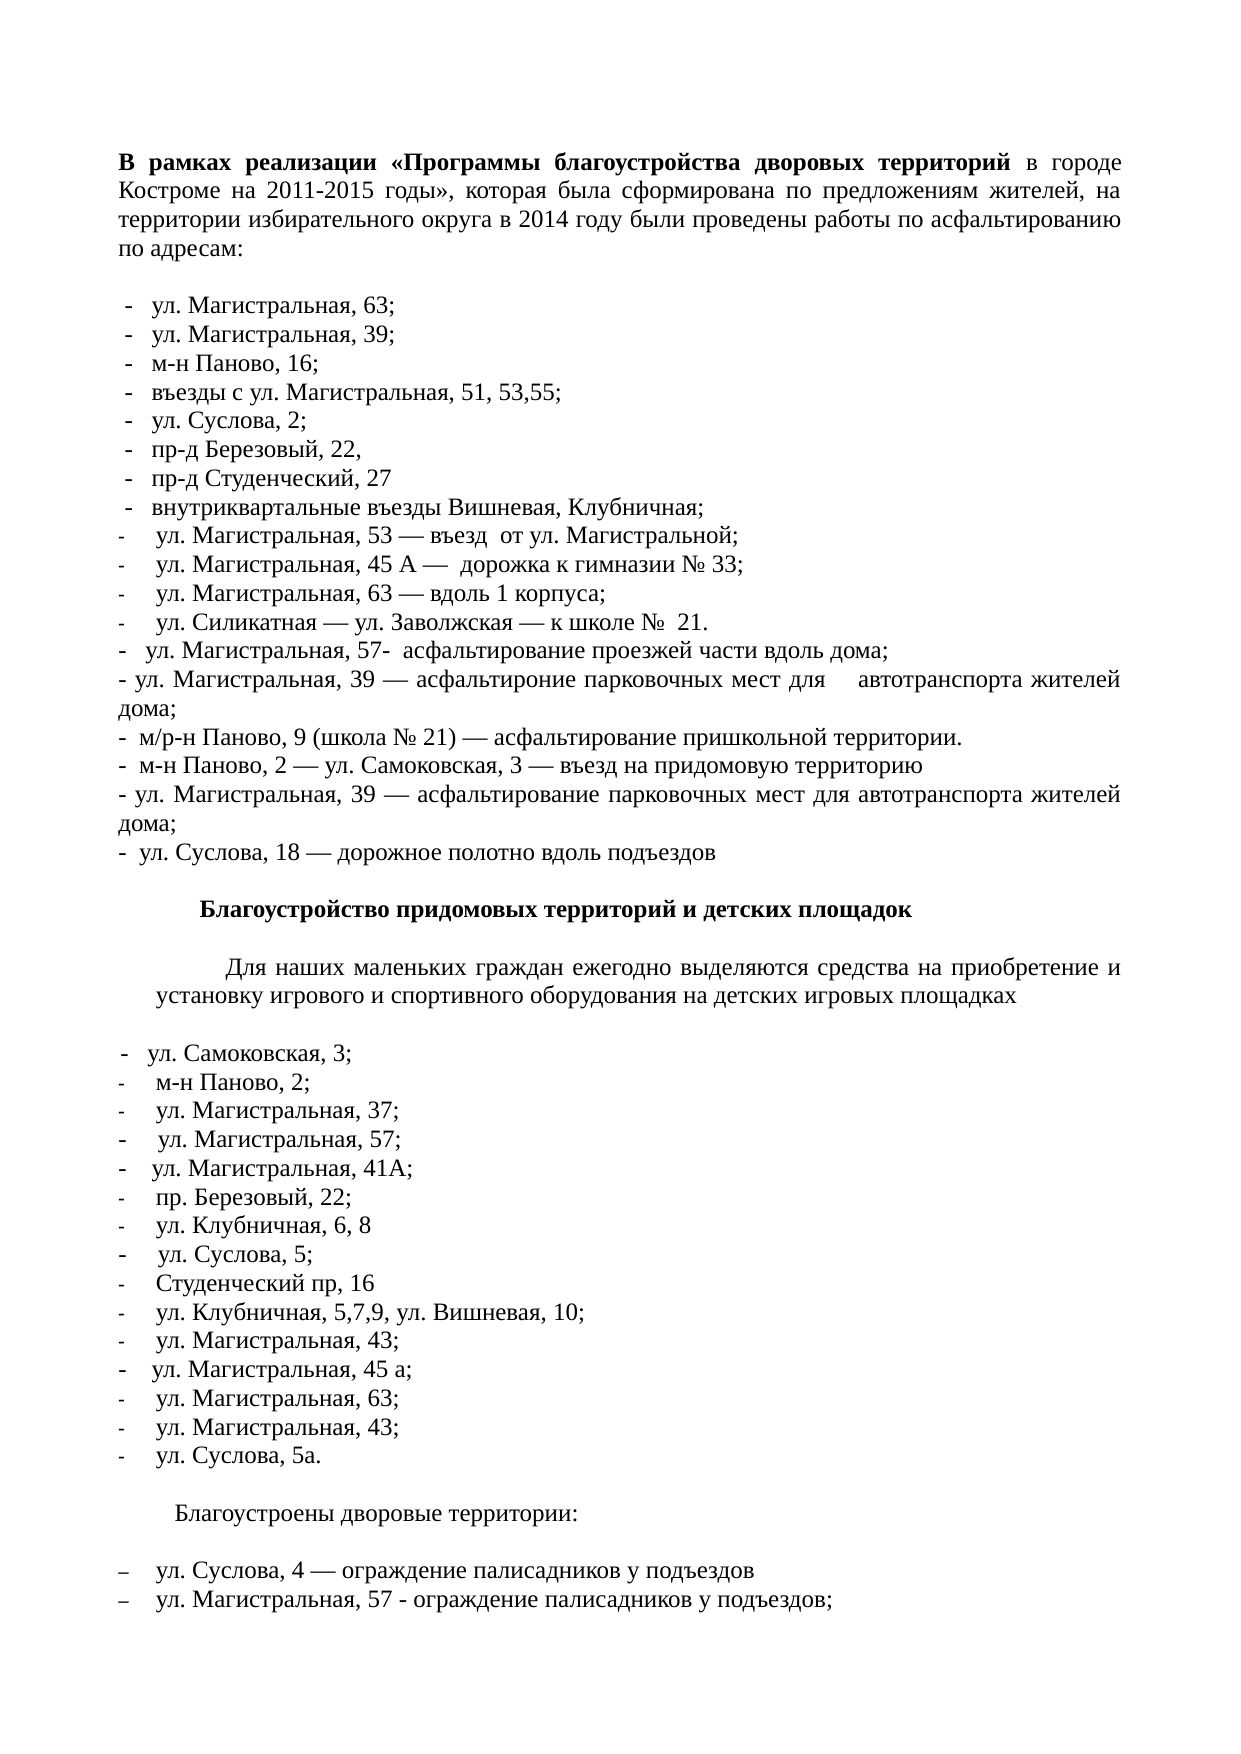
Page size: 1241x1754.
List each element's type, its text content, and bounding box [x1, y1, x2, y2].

text - ул. Суслова, 18 — дорожное полотно вдоль подъездов [118, 837, 1122, 866]
text В рамках реализации «Программы благоустройства дворовых территорий в городе Костроме на 2011-2015 годы», которая была сформирована по предложениям жителей, на территории избирательного округа в 2014 году были проведены работы по асфальтированию по адресам: [118, 147, 1122, 262]
list ул. Магистральная, 43; [118, 1326, 1122, 1354]
text - ул. Магистральная, 39; [118, 319, 1122, 348]
list ул. Магистральная, 43; [118, 1412, 1122, 1441]
list ул. Магистральная, 57 - ограждение палисадников у подъездов; [118, 1584, 1122, 1613]
text - ул. Магистральная, 45 а; [118, 1354, 1122, 1383]
text - внутриквартальные въезды Вишневая, Клубничная; [118, 492, 1122, 521]
text - ул. Магистральная, 39 — асфальтирование парковочных мест для автотранспорта жителей дома; [118, 779, 1122, 837]
text Благоустройство придомовых территорий и детских площадок [118, 894, 1122, 923]
list ул. Магистральная, 63 — вдоль 1 корпуса; [118, 578, 1122, 607]
list м-н Паново, 2; [118, 1067, 1122, 1096]
text - м-н Паново, 16; [118, 348, 1122, 377]
list ул. Магистральная, 37; [118, 1096, 1122, 1124]
list ул. Магистральная, 45 А — дорожка к гимназии № 33; [118, 549, 1122, 578]
text - ул. Суслова, 5; [118, 1239, 1122, 1268]
text - ул. Магистральная, 41А; [118, 1153, 1122, 1182]
text - ул. Самоковская, 3; [120, 1038, 1122, 1067]
text - ул. Магистральная, 57- асфальтирование проезжей части вдоль дома; [118, 636, 1122, 664]
text - ул. Магистральная, 63; [118, 291, 1122, 319]
list ул. Силикатная — ул. Заволжская — к школе № 21. [118, 607, 1122, 636]
text - ул. Магистральная, 39 — асфальтироние парковочных мест для автотранспорта жителей дома; [118, 664, 1122, 722]
text Благоустроены дворовые территории: [118, 1498, 1122, 1527]
list ул. Клубничная, 5,7,9, ул. Вишневая, 10; [118, 1297, 1122, 1326]
text - пр-д Студенческий, 27 [118, 463, 1122, 492]
list Студенческий пр, 16 [118, 1268, 1122, 1297]
list ул. Суслова, 4 — ограждение палисадников у подъездов [118, 1556, 1122, 1584]
text - ул. Магистральная, 57; [118, 1124, 1122, 1153]
list ул. Клубничная, 6, 8 [118, 1211, 1122, 1239]
text - м/р-н Паново, 9 (школа № 21) — асфальтирование пришкольной территории. [118, 722, 1122, 751]
text Для наших маленьких граждан ежегодно выделяются средства на приобретение и установку игрового и спортивного оборудования на детских игровых площадках [156, 952, 1122, 1009]
text - въезды с ул. Магистральная, 51, 53,55; [118, 377, 1122, 406]
text - ул. Суслова, 2; [118, 406, 1122, 434]
list ул. Суслова, 5а. [118, 1441, 1122, 1469]
text - пр-д Березовый, 22, [118, 434, 1122, 463]
list ул. Магистральная, 53 — въезд от ул. Магистральной; [118, 521, 1122, 549]
list пр. Березовый, 22; [118, 1182, 1122, 1211]
list ул. Магистральная, 63; [118, 1383, 1122, 1412]
text - м-н Паново, 2 — ул. Самоковская, 3 — въезд на придомовую территорию [118, 751, 1122, 779]
